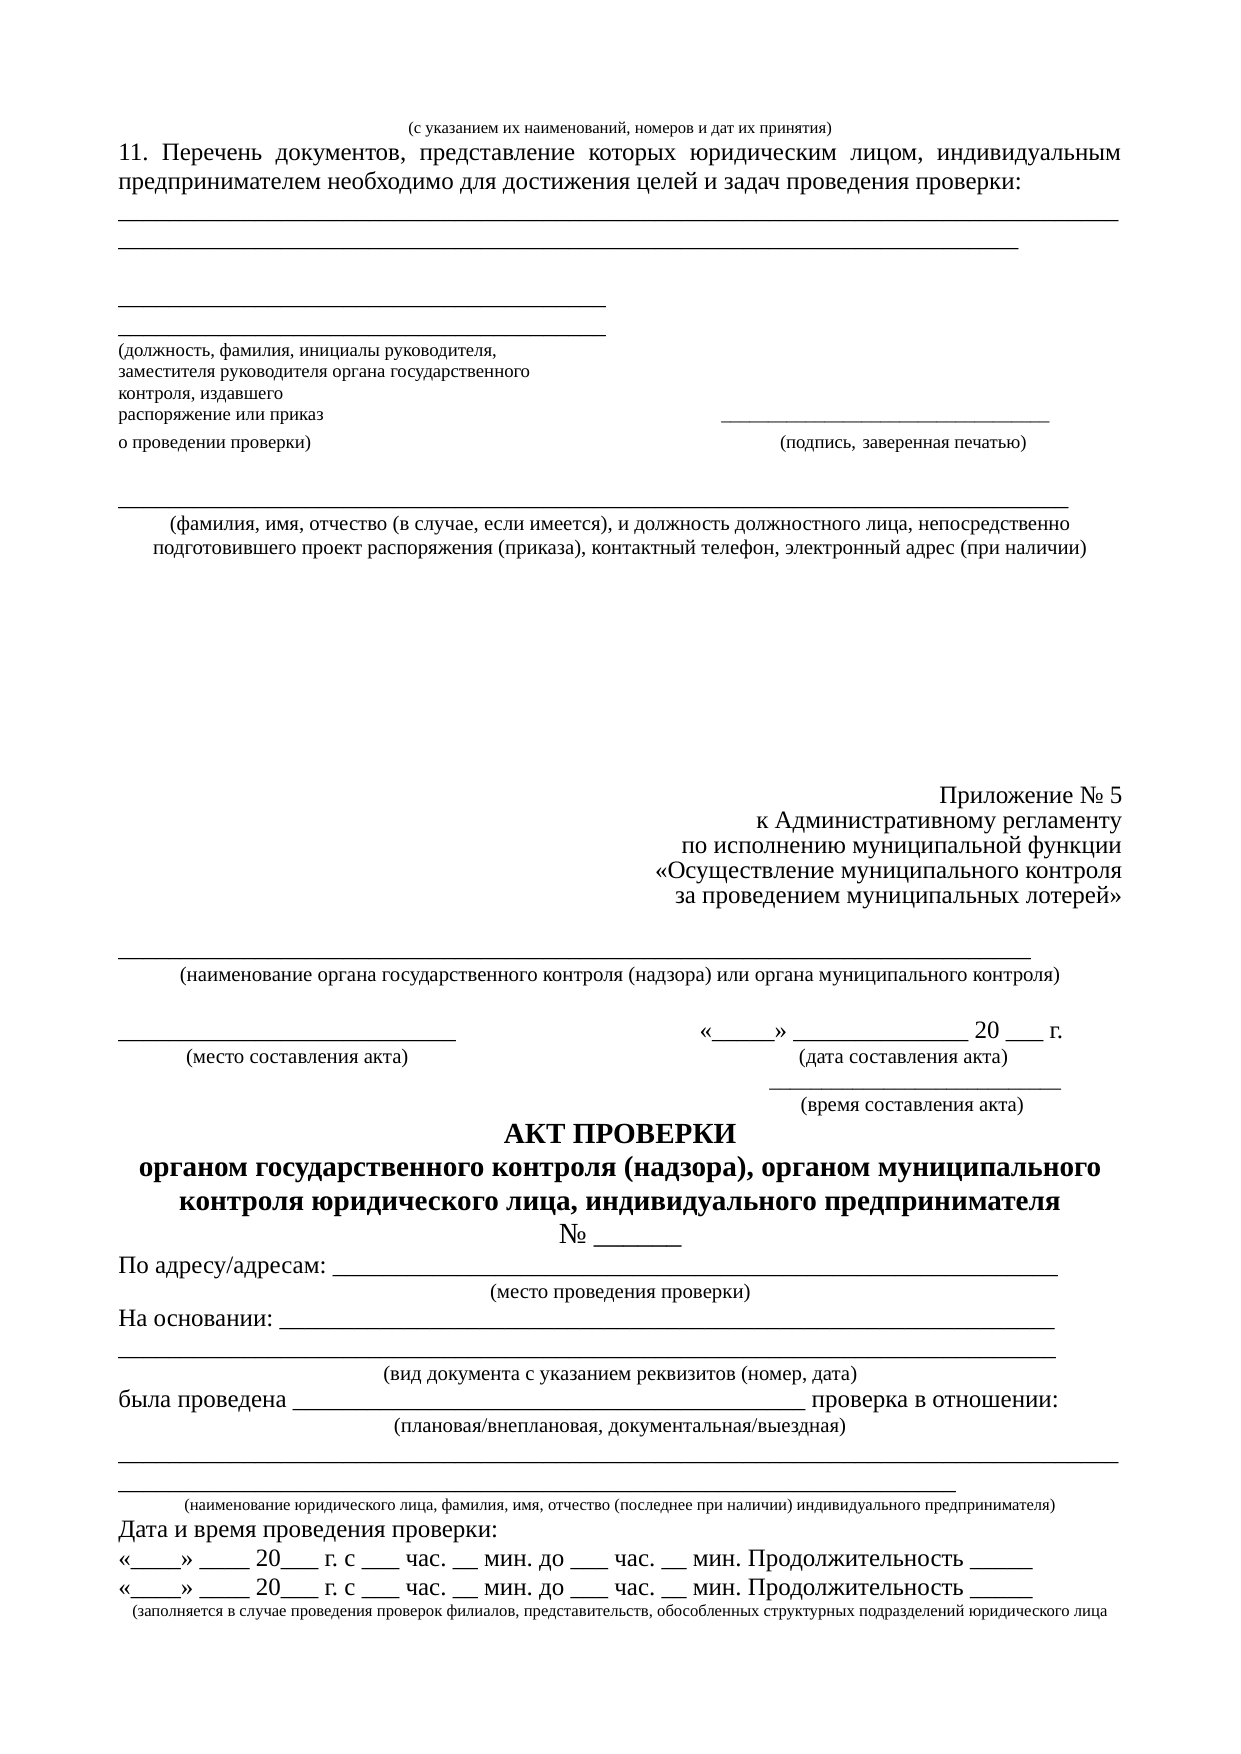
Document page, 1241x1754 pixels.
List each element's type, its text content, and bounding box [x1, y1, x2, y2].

text (вид документа с указанием реквизитов (номер, дата) [118, 1361, 1122, 1384]
text (плановая/внеплановая, документальная/выездная) [118, 1413, 1122, 1437]
text ____________________________ [118, 1068, 1122, 1092]
text контроля, издавшего [118, 382, 1122, 403]
text ___________________________ «_____» ______________ 20 ___ г. [118, 1015, 1122, 1044]
text _______________________________________ [118, 310, 1122, 338]
text «Осуществление муниципального контроля [118, 858, 1122, 883]
text (фамилия, имя, отчество (в случае, если имеется), и должность должностного лица, непосредственно подготовившего проект распоряжения (приказа), контактный телефон, электронный адрес (при наличии) [118, 511, 1122, 559]
text _________________________________________________________________________ [118, 933, 1122, 962]
text заместителя руководителя органа государственного [118, 360, 1122, 382]
text по исполнению муниципальной функции [118, 833, 1122, 858]
text о проведении проверки) (подпись, заверенная печатью) [118, 425, 1122, 453]
text Приложение № 5 [118, 780, 1122, 808]
text (наименование юридического лица, фамилия, имя, отчество (последнее при наличии) индивидуального предпринимателя) [118, 1495, 1122, 1514]
text к Административному регламенту [118, 808, 1122, 833]
text (должность, фамилия, инициалы руководителя, [118, 338, 1122, 360]
text По адресу/адресам: __________________________________________________________ [118, 1250, 1122, 1279]
text ________________________________________________________________________________________________________________________________________________________ [118, 195, 1122, 252]
text _______________________________________ [118, 281, 1122, 310]
text № ______ [118, 1217, 1122, 1250]
text ___________________________________________________________________________________________________________________________________________________ [118, 1437, 1122, 1495]
text Дата и время проведения проверки: [118, 1514, 1122, 1543]
text (место проведения проверки) [118, 1279, 1122, 1303]
text (место составления акта) (дата составления акта) [118, 1044, 1122, 1068]
text ___________________________________________________________________________ [118, 1332, 1122, 1361]
text 11. Перечень документов, представление которых юридическим лицом, индивидуальным предпринимателем необходимо для достижения целей и задач проведения проверки: [118, 137, 1122, 195]
text (наименование органа государственного контроля (надзора) или органа муниципального контроля) [118, 962, 1122, 986]
text (с указанием их наименований, номеров и дат их принятия) [118, 118, 1122, 137]
text На основании: ______________________________________________________________ [118, 1303, 1122, 1332]
text распоряжение или приказ ___________________________________ [118, 403, 1122, 425]
text ____________________________________________________________________________ [118, 482, 1122, 511]
text была проведена _________________________________________ проверка в отношении: [118, 1384, 1122, 1413]
text АКТ ПРОВЕРКИ [118, 1116, 1122, 1149]
text за проведением муниципальных лотерей» [118, 883, 1122, 908]
text «____» ____ 20___ г. с ___ час. __ мин. до ___ час. __ мин. Продолжительность _____ [118, 1572, 1122, 1600]
text органом государственного контроля (надзора), органом муниципального контроля юридического лица, индивидуального предпринимателя [118, 1149, 1122, 1217]
text (время составления акта) [118, 1092, 1122, 1116]
text «____» ____ 20___ г. с ___ час. __ мин. до ___ час. __ мин. Продолжительность _____ [118, 1543, 1122, 1572]
text (заполняется в случае проведения проверок филиалов, представительств, обособленных структурных подразделений юридического лица [118, 1600, 1122, 1619]
